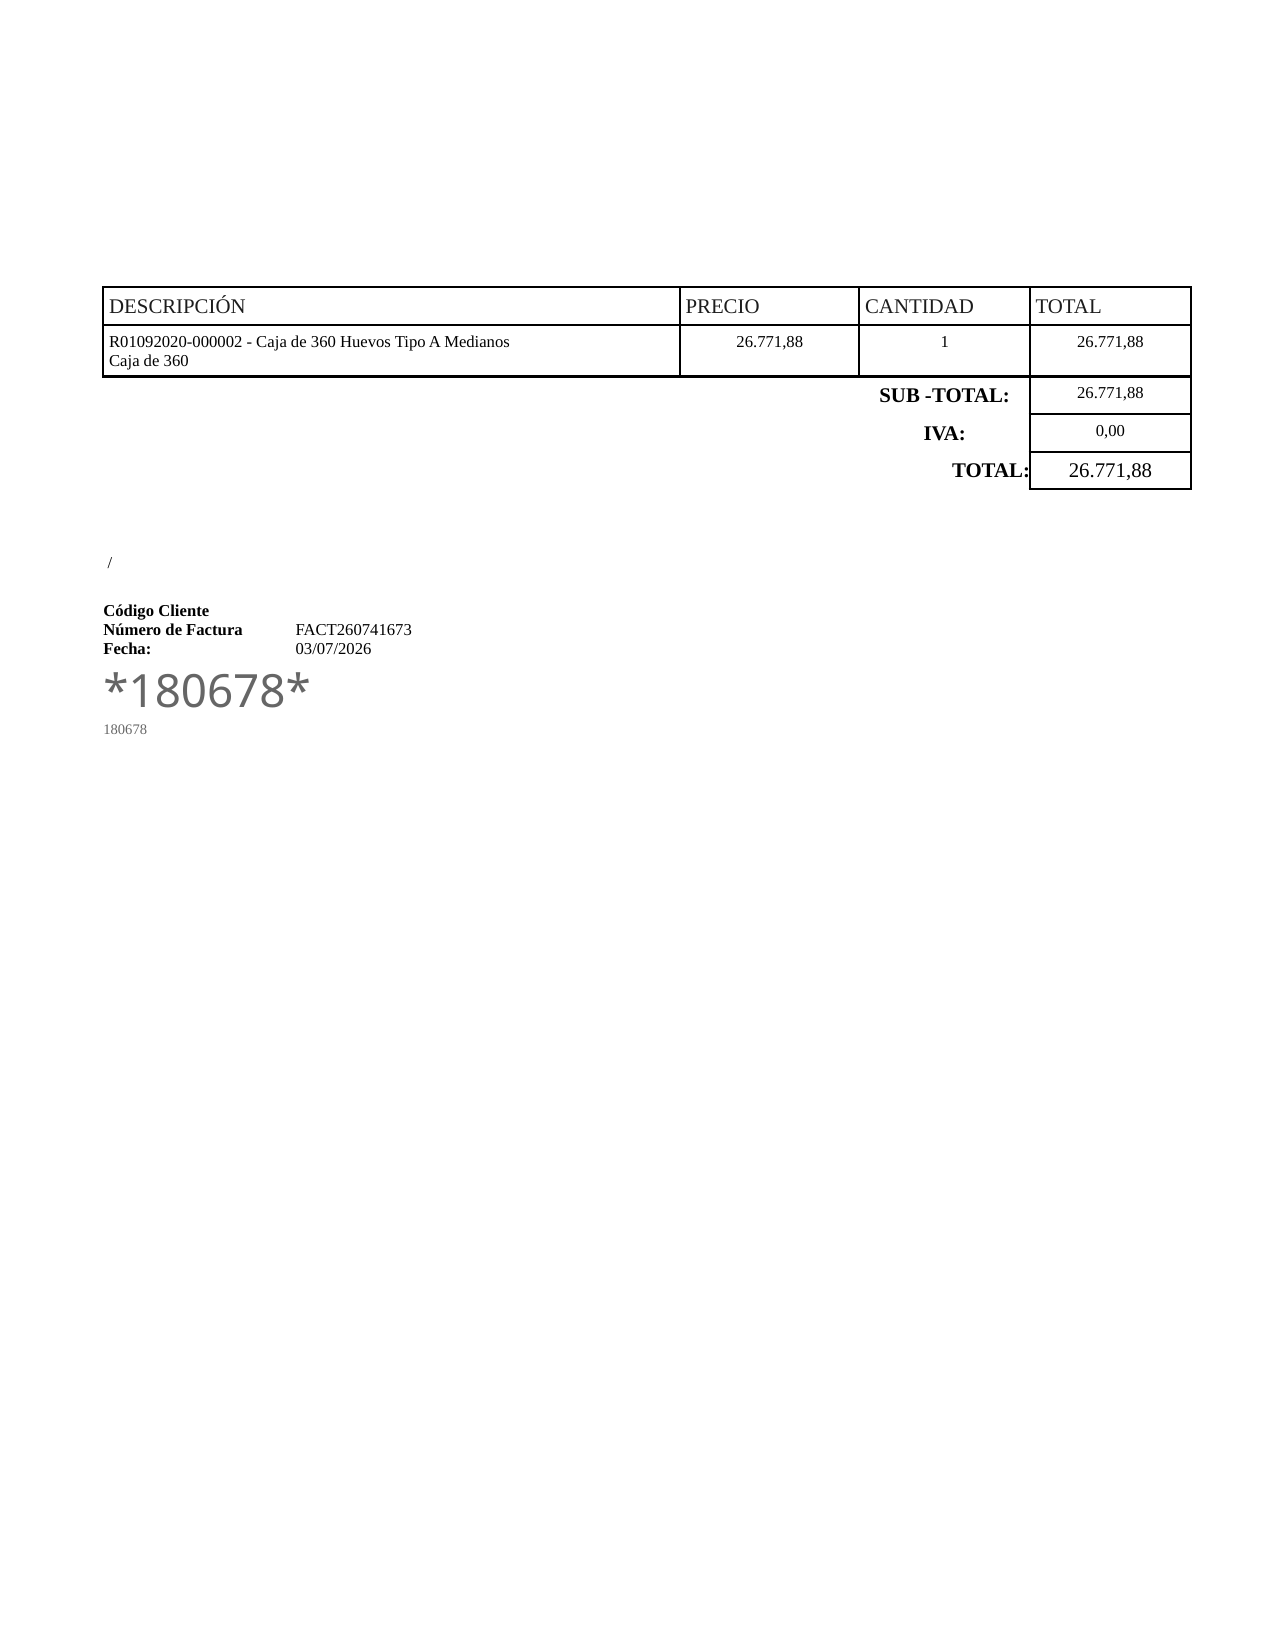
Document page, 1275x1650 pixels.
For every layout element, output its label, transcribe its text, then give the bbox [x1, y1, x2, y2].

table_cell [103, 534, 858, 553]
table_cell FACT260741673 [295, 620, 517, 639]
text 180678 [103, 721, 1137, 737]
table_cell 26.771,88 [1031, 378, 1190, 413]
table_cell [103, 514, 858, 533]
table_cell SUB -TOTAL: [859, 378, 1029, 413]
table_cell 03/07/2026 [295, 639, 517, 658]
table_header [103, 490, 858, 514]
table_header [295, 601, 517, 620]
text *180678* [103, 658, 1137, 721]
table_cell 26.771,88 [681, 326, 858, 375]
table_cell 26.771,88 [1031, 326, 1190, 375]
table_cell R01092020-000002 - Caja de 360 Huevos Tipo A Medianos Caja de 360 [104, 326, 679, 375]
table_cell 0,00 [1031, 415, 1190, 451]
table_cell 1 [860, 326, 1029, 375]
table_cell IVA: [859, 413, 1029, 451]
table_cell Fecha: [103, 639, 295, 658]
table_cell 26.771,88 [1031, 453, 1190, 488]
table_cell TOTAL: [859, 451, 1029, 488]
table_header TOTAL [1031, 288, 1190, 323]
table_header DESCRIPCIÓN [104, 288, 679, 323]
table_header PRECIO [681, 288, 858, 323]
table_header CANTIDAD [860, 288, 1029, 323]
table_header Código Cliente [103, 601, 295, 620]
table_cell / [103, 553, 858, 572]
table_cell [103, 378, 859, 488]
table_cell Número de Factura [103, 620, 295, 639]
